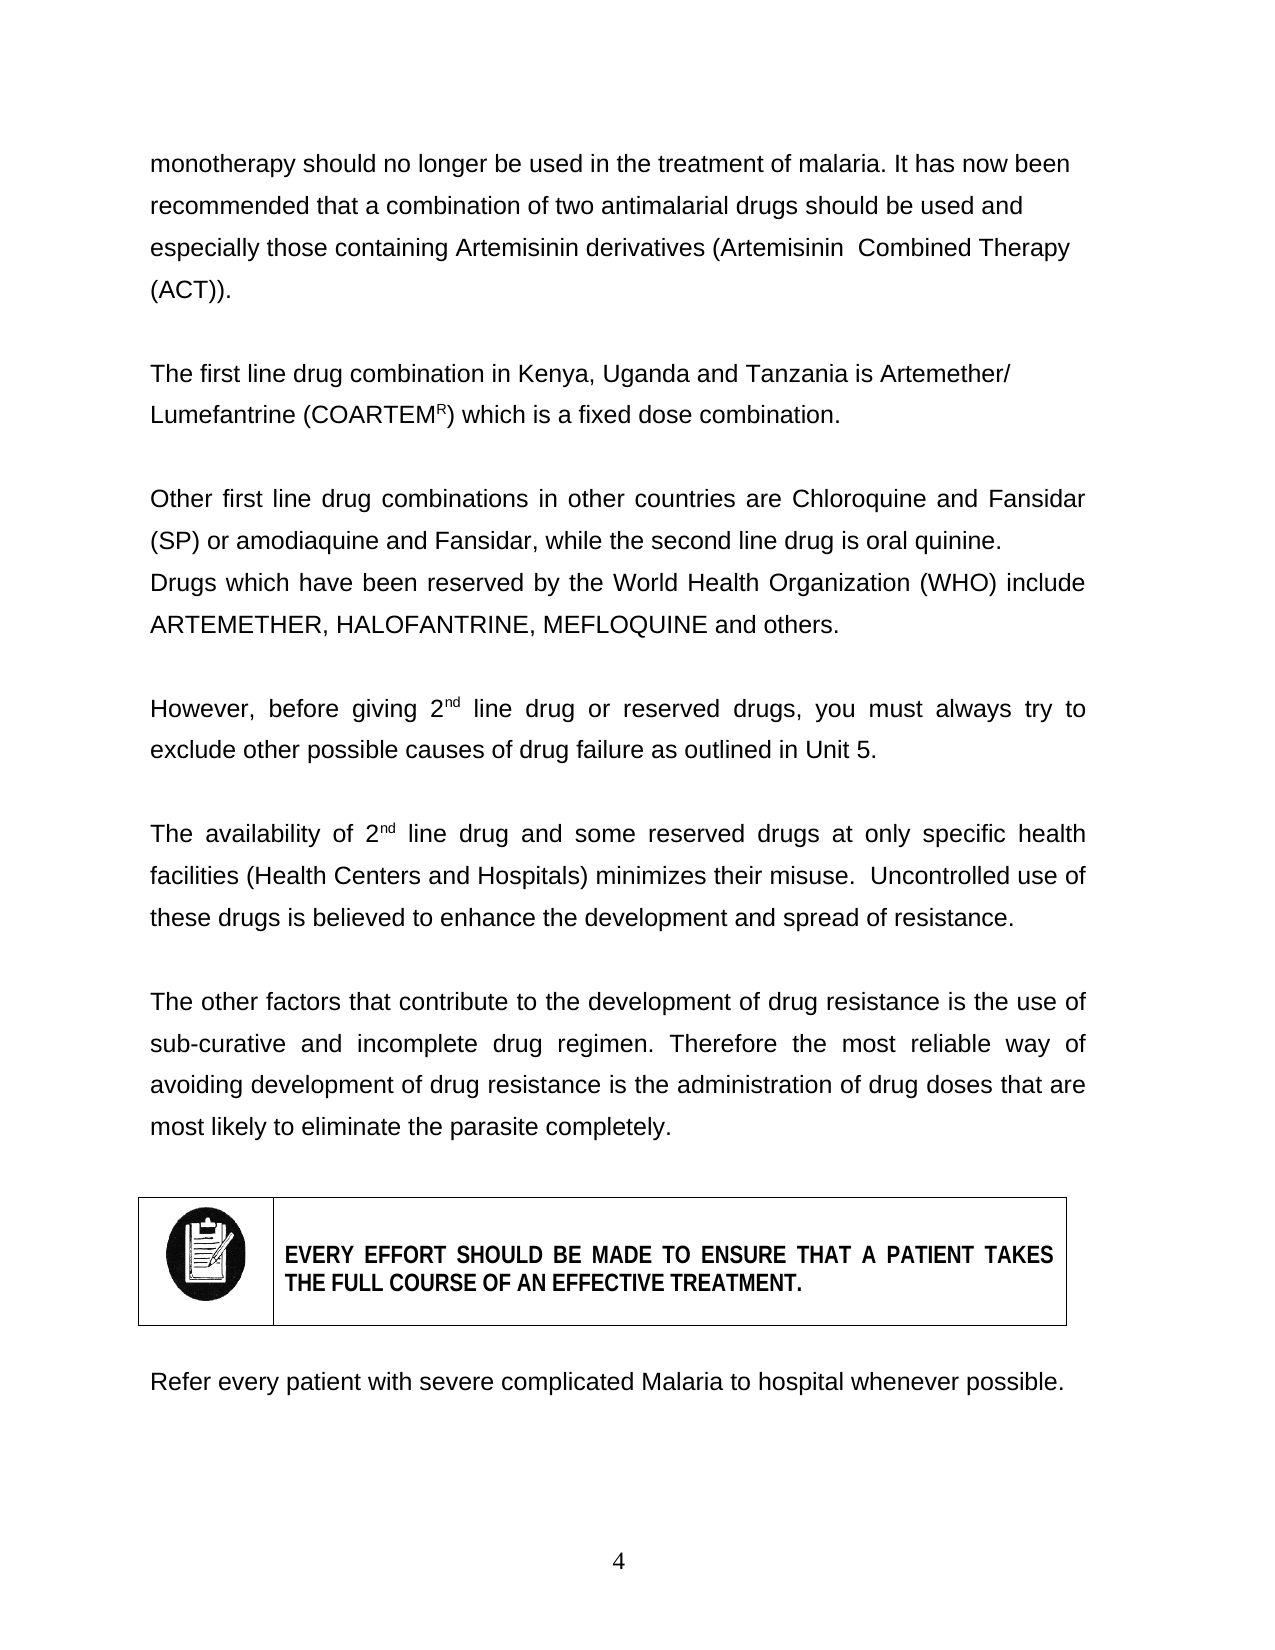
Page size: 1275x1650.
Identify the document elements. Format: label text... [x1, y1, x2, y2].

text Drugs which have been reserved by the World Health Organization (WHO) include ARTEMETHER, HALOFANTRINE, MEFLOQUINE and others. [150, 569, 1087, 638]
table_header EVERY EFFORT SHOULD BE MADE TO ENSURE THAT A PATIENT TAKES THE FULL COURSE OF AN EFFECTIVE TREATMENT. [274, 1198, 1066, 1325]
text Refer every patient with severe complicated Malaria to hospital whenever possible. [150, 1368, 1087, 1396]
picture [166, 1207, 246, 1301]
table_header [139, 1198, 273, 1325]
text The other factors that contribute to the development of drug resistance is the use of sub-curative and incomplete drug regimen. Therefore the most reliable way of avoiding development of drug resistance is the administration of drug doses that are most likely to eliminate the parasite completely. [150, 987, 1087, 1141]
text However, before giving 2nd line drug or reserved drugs, you must always try to exclude other possible causes of drug failure as outlined in Unit 5. [150, 694, 1087, 764]
text The first line drug combination in Kenya, Uganda and Tanzania is Artemether/ Lumefantrine (COARTEMR) which is a fixed dose combination. [150, 359, 1087, 429]
text monotherapy should no longer be used in the treatment of malaria. It has now been recommended that a combination of two antimalarial drugs should be used and especially those containing Artemisinin derivatives (Artemisinin Combined Therapy (ACT)). [150, 150, 1087, 303]
text The availability of 2nd line drug and some reserved drugs at only specific health facilities (Health Centers and Hospitals) minimizes their misuse. Uncontrolled use of these drugs is believed to enhance the development and spread of resistance. [150, 820, 1087, 932]
text Other first line drug combinations in other countries are Chloroquine and Fansidar (SP) or amodiaquine and Fansidar, while the second line drug is oral quinine. [150, 485, 1087, 555]
